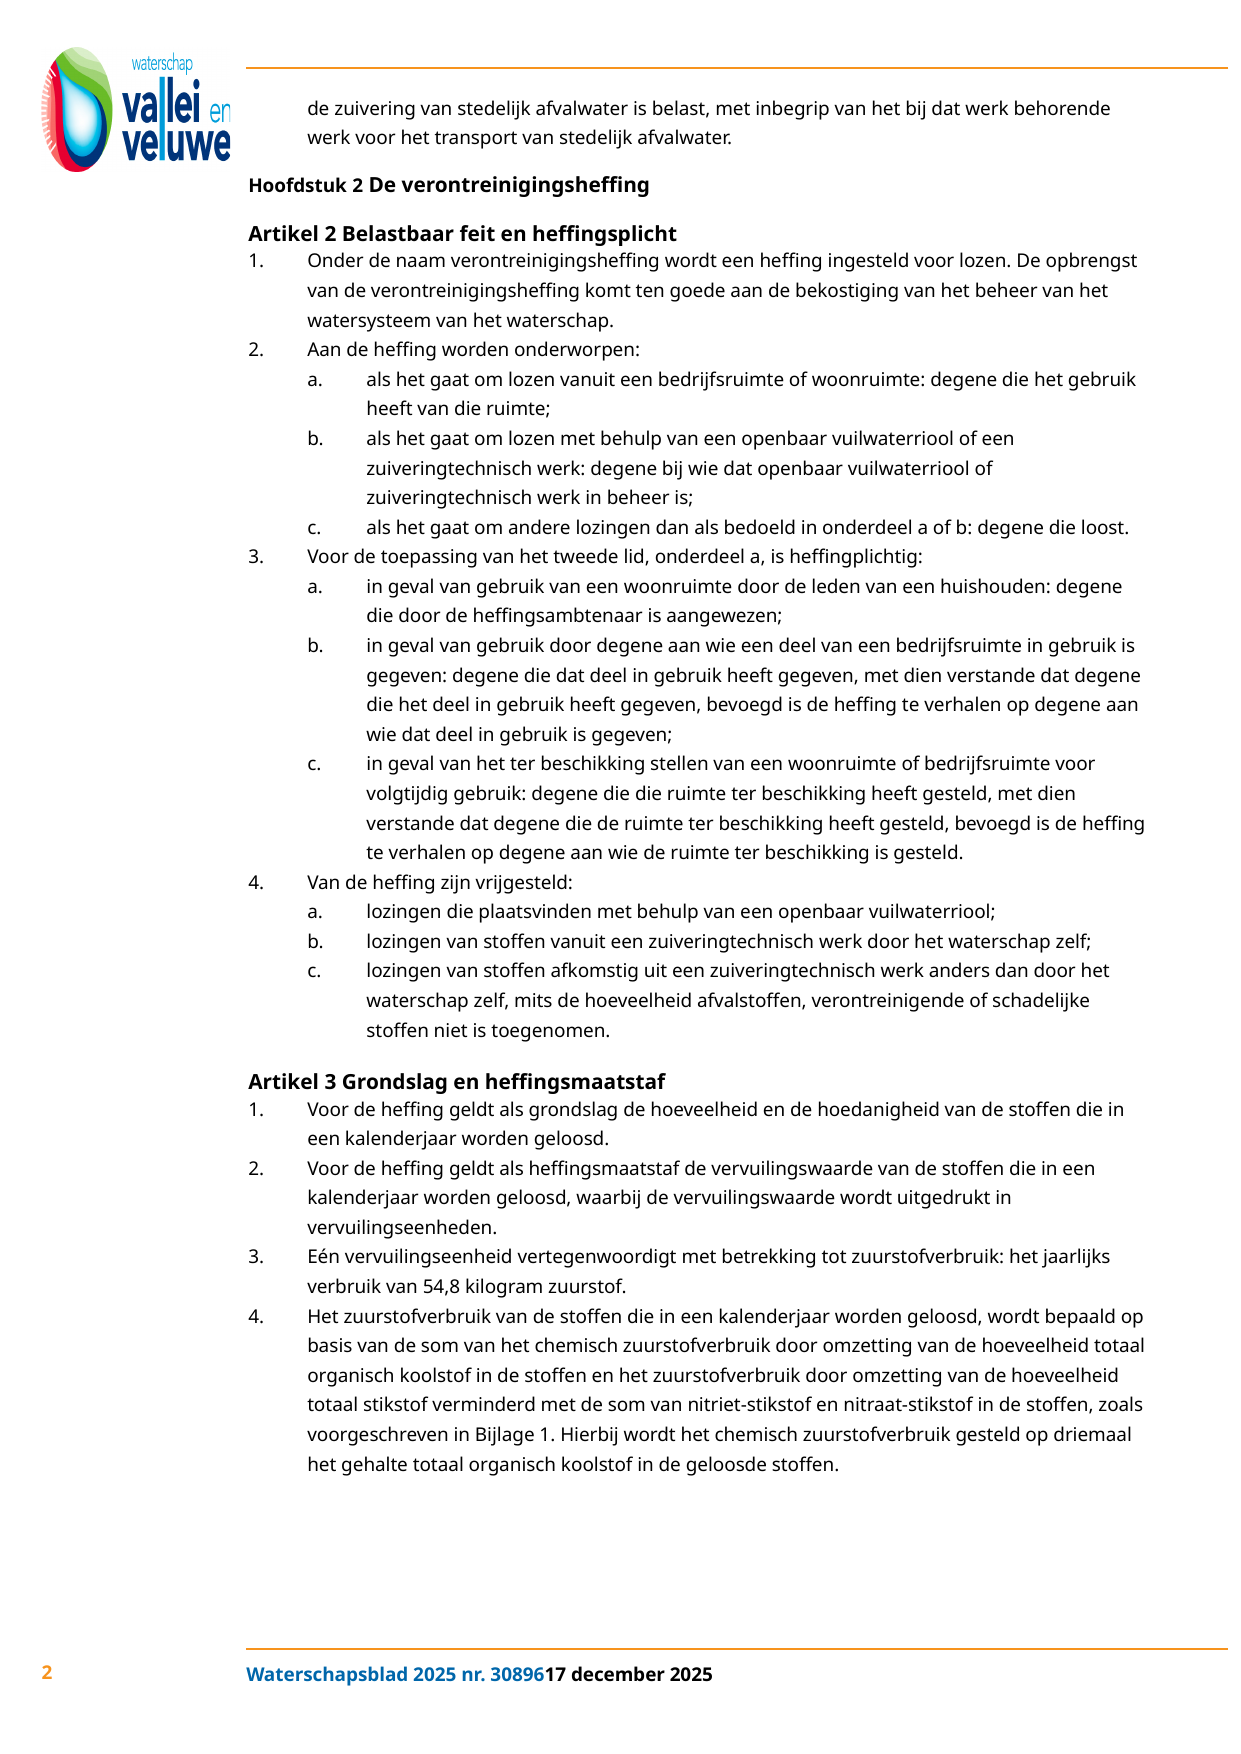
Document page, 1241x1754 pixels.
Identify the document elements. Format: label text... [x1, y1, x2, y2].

list in geval van het ter beschikking stellen van een woonruimte of bedrijfsruimte voor volgtijdig gebruik: degene die die ruimte ter beschikking heeft gesteld, met dien verstande dat degene die de ruimte ter beschikking heeft gesteld, bevoegd is de heffing te verhalen op degene aan wie de ruimte ter beschikking is gesteld. [307, 751, 1152, 865]
text Artikel 2 Belastbaar feit en heffingsplicht [248, 219, 1152, 248]
list Voor de heffing geldt als heffingsmaatstaf de vervuilingswaarde van de stoffen die in een kalenderjaar worden geloosd, waarbij de vervuilingswaarde wordt uitgedrukt in vervuilingseenheden. [248, 1155, 1152, 1240]
list als het gaat om lozen met behulp van een openbaar vuilwaterriool of een zuiveringtechnisch werk: degene bij wie dat openbaar vuilwaterriool of zuiveringtechnisch werk in beheer is; [307, 425, 1152, 510]
list lozingen van stoffen vanuit een zuiveringtechnisch werk door het waterschap zelf; [307, 928, 1152, 954]
list Het zuurstofverbruik van de stoffen die in een kalenderjaar worden geloosd, wordt bepaald op basis van de som van het chemisch zuurstofverbruik door omzetting van de hoeveelheid totaal organisch koolstof in de stoffen en het zuurstofverbruik door omzetting van de hoeveelheid totaal stikstof verminderd met de som van nitriet-stikstof en nitraat-stikstof in de stoffen, zoals voorgeschreven in Bijlage 1. Hierbij wordt het chemisch zuurstofverbruik gesteld op driemaal het gehalte totaal organisch koolstof in de geloosde stoffen. [248, 1303, 1152, 1476]
list lozingen die plaatsvinden met behulp van een openbaar vuilwaterriool; [307, 898, 1152, 924]
list Eén vervuilingseenheid vertegenwoordigt met betrekking tot zuurstofverbruik: het jaarlijks verbruik van 54,8 kilogram zuurstof. [248, 1244, 1152, 1299]
picture [41, 47, 231, 172]
list Van de heffing zijn vrijgesteld: [248, 869, 1152, 895]
list in geval van gebruik door degene aan wie een deel van een bedrijfsruimte in gebruik is gegeven: degene die dat deel in gebruik heeft gegeven, met dien verstande dat degene die het deel in gebruik heeft gegeven, bevoegd is de heffing te verhalen op degene aan wie dat deel in gebruik is gegeven; [307, 632, 1152, 747]
list Voor de toepassing van het tweede lid, onderdeel a, is heffingplichtig: [248, 543, 1152, 569]
text Hoofdstuk 2 De verontreinigingsheffing [248, 170, 1152, 198]
list als het gaat om andere lozingen dan als bedoeld in onderdeel a of b: degene die loost. [307, 514, 1152, 540]
list lozingen van stoffen afkomstig uit een zuiveringtechnisch werk anders dan door het waterschap zelf, mits de hoeveelheid afvalstoffen, verontreinigende of schadelijke stoffen niet is toegenomen. [307, 958, 1152, 1043]
text Artikel 3 Grondslag en heffingsmaatstaf [248, 1067, 1152, 1096]
list Voor de heffing geldt als grondslag de hoeveelheid en de hoedanigheid van de stoffen die in een kalenderjaar worden geloosd. [248, 1096, 1152, 1151]
list in geval van gebruik van een woonruimte door de leden van een huishouden: degene die door de heffingsambtenaar is aangewezen; [307, 573, 1152, 628]
list Onder de naam verontreinigingsheffing wordt een heffing ingesteld voor lozen. De opbrengst van de verontreinigingsheffing komt ten goede aan de bekostiging van het beheer van het watersysteem van het waterschap. [248, 248, 1152, 333]
list de zuivering van stedelijk afvalwater is belast, met inbegrip van het bij dat werk behorende werk voor het transport van stedelijk afvalwater. [248, 95, 1152, 150]
list Aan de heffing worden onderworpen: [248, 336, 1152, 362]
list als het gaat om lozen vanuit een bedrijfsruimte of woonruimte: degene die het gebruik heeft van die ruimte; [307, 366, 1152, 421]
